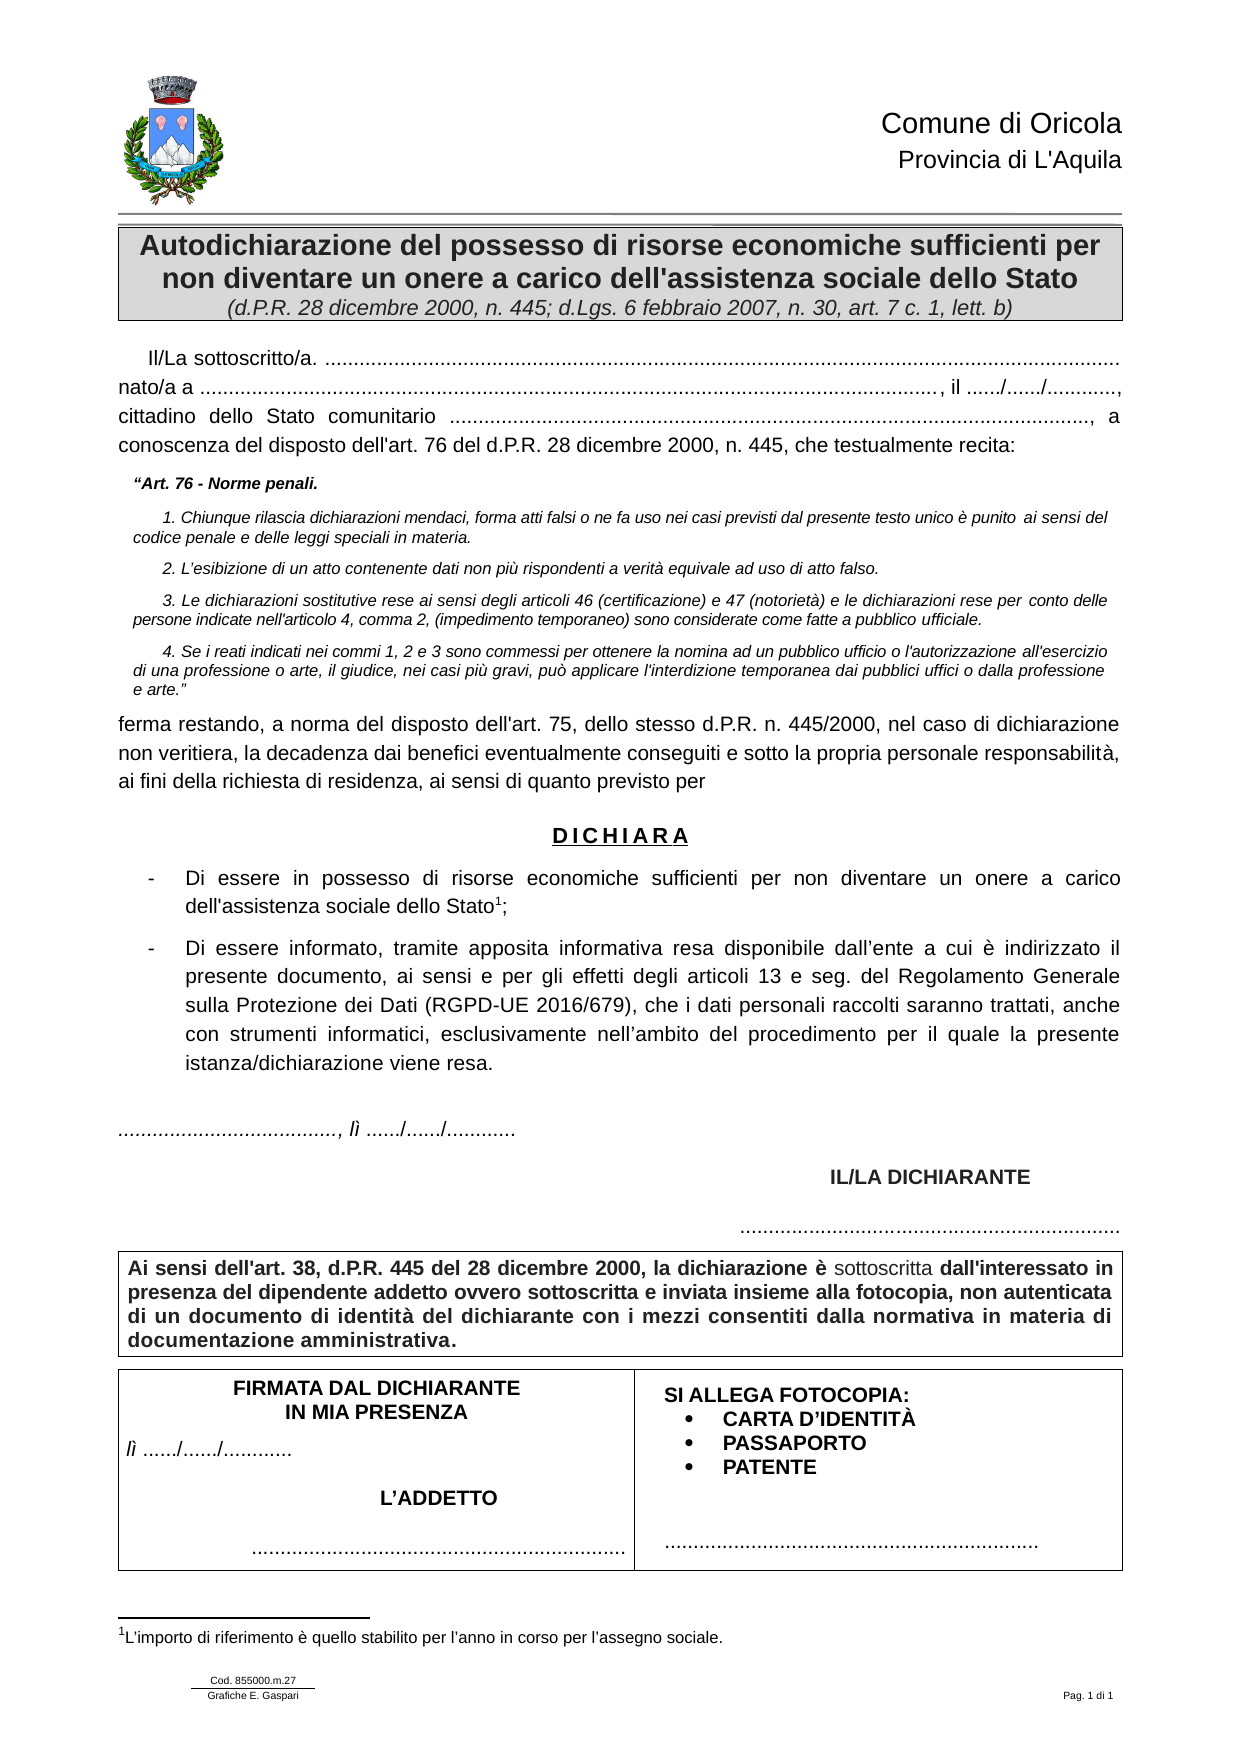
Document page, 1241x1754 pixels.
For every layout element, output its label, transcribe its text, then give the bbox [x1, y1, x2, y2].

text 3. Le dichiarazioni sostitutive rese ai sensi degli articoli 46 (certificazione) e 47 (notorietà) e le dichiarazioni rese per conto delle persone indicate nell'articolo 4, comma 2, (impedimento temporaneo) sono considerate come fatte a pubblico ufficiale. [133, 591, 1107, 629]
text IL/LA DICHIARANTE [738, 1165, 1122, 1189]
picture [122, 76, 224, 207]
list L’importo di riferimento è quello stabilito per l’anno in corso per l’assegno sociale. [118, 1624, 1122, 1648]
text ai fini della richiesta di residenza, ai sensi di quanto previsto per [118, 769, 1122, 793]
text “Art. 76 - Norme penali. [133, 474, 1107, 493]
text 2. L’esibizione di un atto contenente dati non più rispondenti a verità equivale ad uso di atto falso. [133, 559, 1107, 578]
text .................................................................. [738, 1214, 1122, 1238]
table_header Autodichiarazione del possesso di risorse economiche sufficienti per non diventare un onere a carico dell'assistenza sociale dello Stato (d.P.R. 28 dicembre 2000, n. 445; d.Lgs. 6 febbraio 2007, n. 30, art. 7 c. 1, lett. b) [119, 228, 1122, 320]
text Provincia di L'Aquila [224, 145, 1122, 174]
table_header Ai sensi dell'art. 38, d.P.R. 445 del 28 dicembre 2000, la dichiarazione è sottoscritta dall'interessato in presenza del dipendente addetto ovvero sottoscritta e inviata insieme alla fotocopia, non autenticata di un documento di identità del dichiarante con i mezzi consentiti dalla normativa in materia di documentazione amministrativa. [119, 1252, 1122, 1356]
list Di essere in possesso di risorse economiche sufficienti per non diventare un onere a carico dell'assistenza sociale dello Stato; [148, 866, 1122, 918]
text DICHIARA [118, 823, 1122, 848]
text ferma restando, a norma del disposto dell'art. 75, dello stesso d.P.R. n. 445/2000, nel caso di dichiarazione non veritiera, la decadenza dai benefici eventualmente conseguiti e sotto la propria personale responsabilità, [118, 712, 1122, 764]
table_header SI ALLEGA FOTOCOPIA: CARTA D’IDENTITÀ PASSAPORTO PATENTE ................................................................. [635, 1370, 1122, 1570]
text 1. Chiunque rilascia dichiarazioni mendaci, forma atti falsi o ne fa uso nei casi previsti dal presente testo unico è punito ai sensi del codice penale e delle leggi speciali in materia. [133, 508, 1107, 547]
table_header FIRMATA DAL DICHIARANTE IN MIA PRESENZA lì ....../....../............ L’ADDETTO ................................................................. [119, 1370, 634, 1570]
text ......................................, lì ....../....../............ [118, 1117, 1122, 1141]
text Comune di Oricola [224, 106, 1122, 140]
list Di essere informato, tramite apposita informativa resa disponibile dall’ente a cui è indirizzato il presente documento, ai sensi e per gli effetti degli articoli 13 e seg. del Regolamento Generale sulla Protezione dei Dati (RGPD-UE 2016/679), che i dati personali raccolti saranno trattati, anche con strumenti informatici, esclusivamente nell’ambito del procedimento per il quale la presente istanza/dichiarazione viene resa. [148, 936, 1122, 1074]
text Il/La sottoscritto/a. .......................................................................................................................................... nato/a a ................................................................................................................................, il ....../....../............, cittadino dello Stato comunitario ..............................................................................................................., a conoscenza del disposto dell'art. 76 del d.P.R. 28 dicembre 2000, n. 445, che testualmente recita: [118, 346, 1122, 456]
text 4. Se i reati indicati nei commi 1, 2 e 3 sono commessi per ottenere la nomina ad un pubblico ufficio o l'autorizzazione all'esercizio di una professione o arte, il giudice, nei casi più gravi, può applicare l'interdizione temporanea dai pubblici uffici o dalla professione e arte.” [133, 642, 1107, 699]
